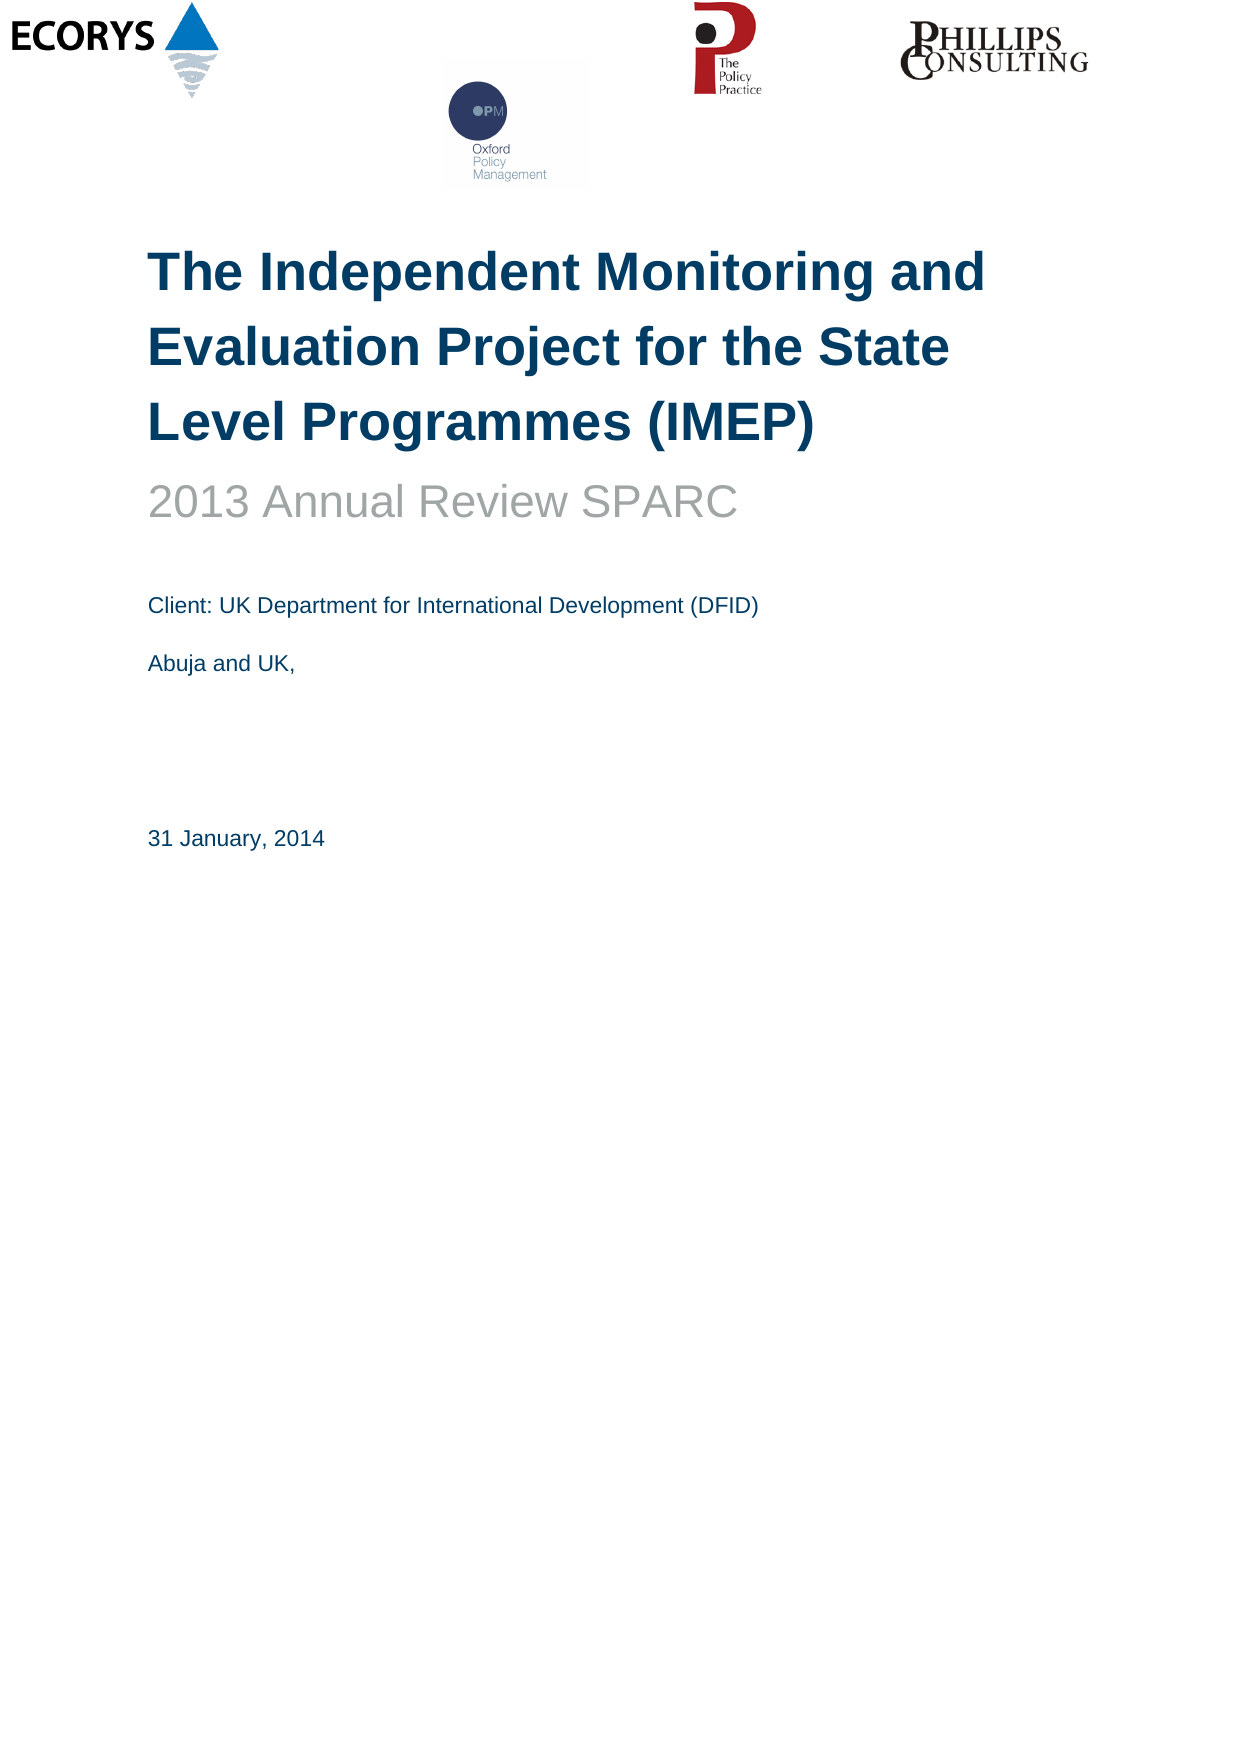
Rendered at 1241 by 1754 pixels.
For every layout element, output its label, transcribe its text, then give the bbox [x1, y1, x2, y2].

text Client: UK Department for International Development (DFID) [148, 560, 1092, 618]
title The Independent Monitoring and Evaluation Project for the State Level Programmes (IMEP) [148, 227, 1092, 452]
subtitle 2013 Annual Review SPARC [148, 452, 1092, 527]
text Abuja and UK, [148, 618, 1092, 677]
text 31 January, 2014 [148, 793, 1092, 852]
